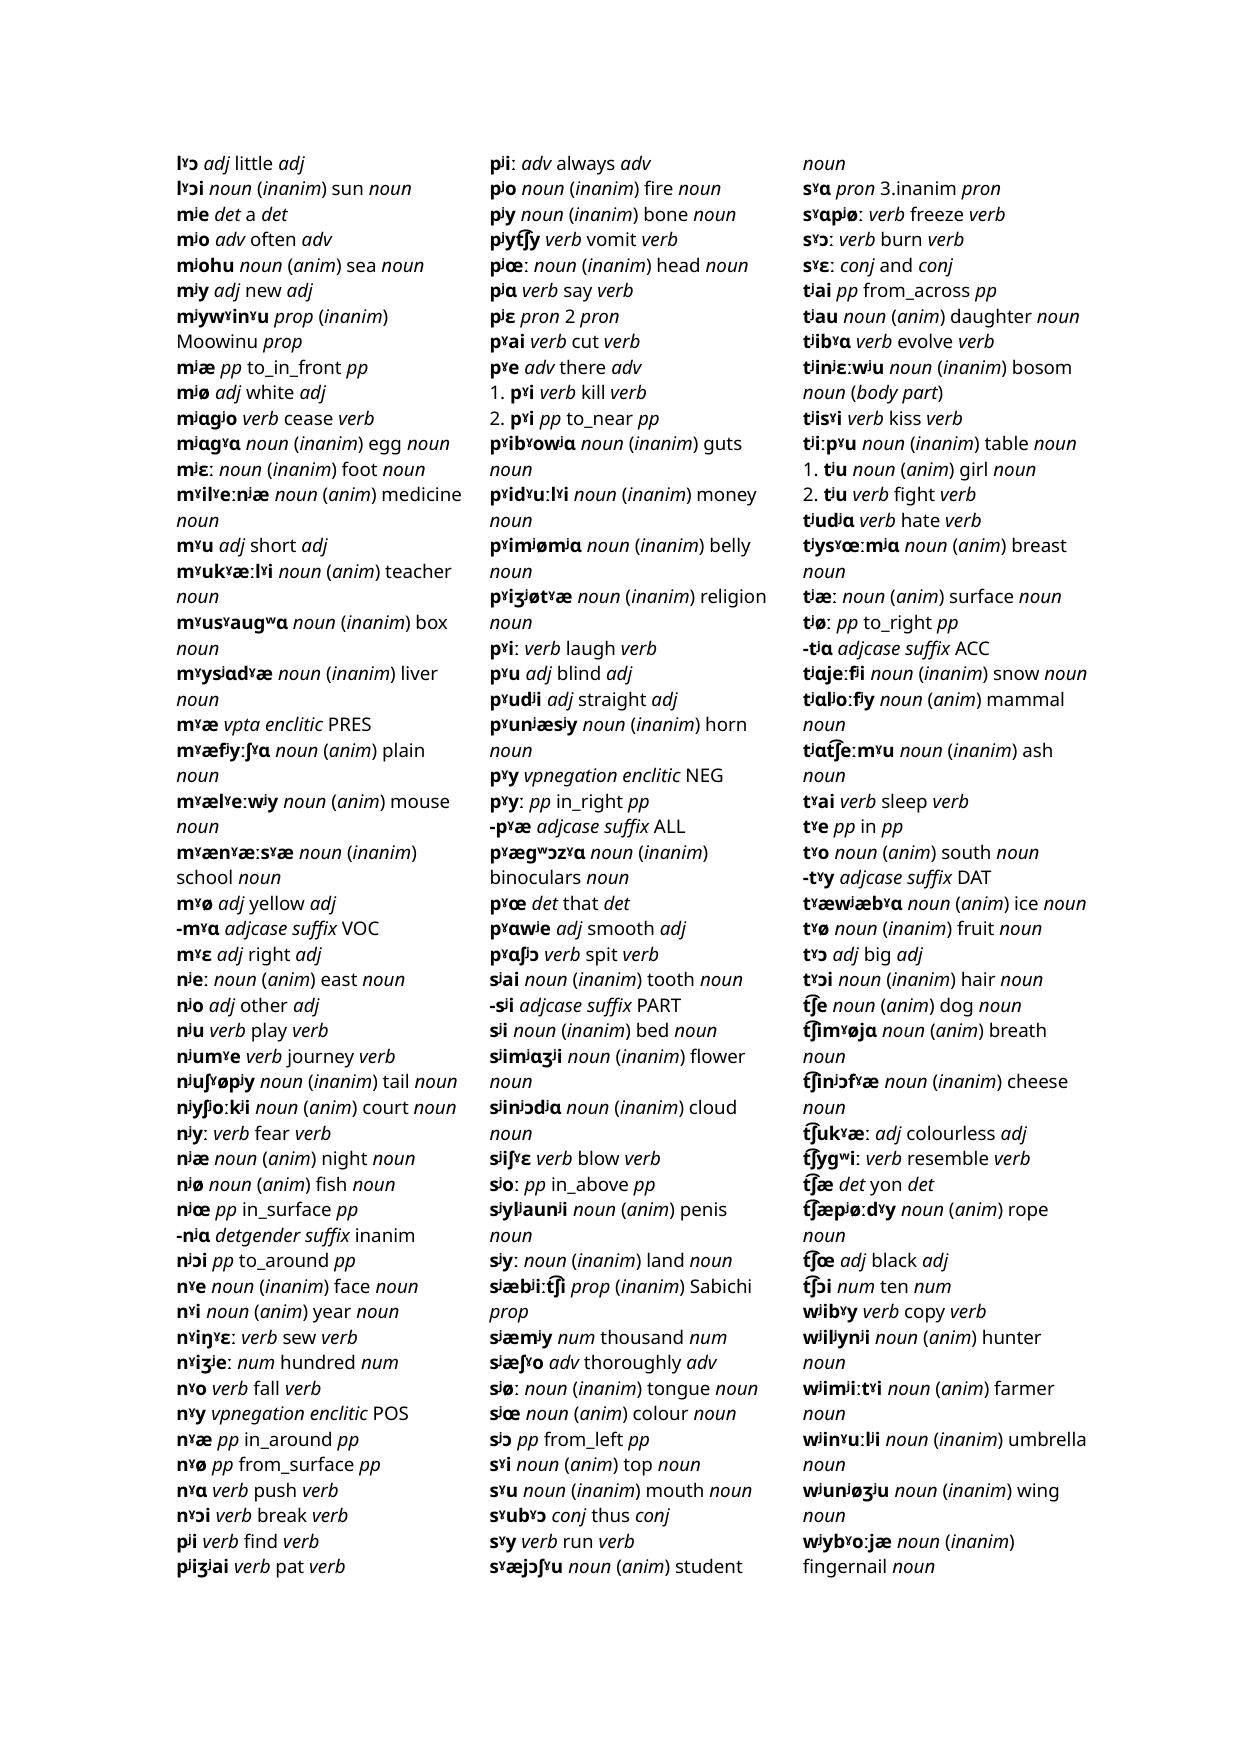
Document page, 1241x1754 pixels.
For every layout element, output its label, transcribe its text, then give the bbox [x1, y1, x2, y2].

text t͡ʃukˠæː adj colourless adj [803, 1120, 1090, 1145]
text pˠunʲæsʲy noun (inanim) horn noun [489, 711, 777, 762]
text wʲinˠuːlʲi noun (inanim) umbrella noun [803, 1426, 1090, 1477]
text -mˠɑ adjcase suffix VOC [176, 916, 463, 941]
text pˠibˠowʲɑ noun (inanim) guts noun [489, 431, 777, 482]
text nʲyː verb fear verb [176, 1120, 463, 1145]
text pˠy vpnegation enclitic NEG [489, 762, 777, 788]
text nʲɔi pp to_around pp [176, 1247, 463, 1273]
text pˠiʒʲøtˠæ noun (inanim) religion noun [489, 584, 777, 635]
text nˠɔi verb break verb [176, 1503, 463, 1528]
text pˠɑʃʲɔ verb spit verb [489, 941, 777, 967]
text tˠø noun (inanim) fruit noun [803, 916, 1090, 941]
text -tʲɑ adjcase suffix ACC [803, 635, 1090, 660]
text mˠɛ adj right adj [176, 941, 463, 967]
text tˠai verb sleep verb [803, 788, 1090, 813]
text sʲæʃˠo adv thoroughly adv [489, 1349, 777, 1375]
text pʲi verb find verb [176, 1528, 463, 1554]
text pˠæɡʷɔzˠɑ noun (inanim) binoculars noun [489, 839, 777, 890]
text 2. pˠi pp to_near pp [489, 405, 777, 431]
text sˠubˠɔ conj thus conj [489, 1503, 777, 1528]
text tˠo noun (anim) south noun [803, 839, 1090, 864]
text tʲɑlʲoːfʲy noun (anim) mammal noun [803, 686, 1090, 737]
text pʲœː noun (inanim) head noun [489, 252, 777, 278]
text tˠɔ adj big adj [803, 941, 1090, 967]
text sʲimʲɑʒʲi noun (inanim) flower noun [489, 1043, 777, 1094]
text tʲudʲɑ verb hate verb [803, 507, 1090, 533]
text pʲyt͡ʃy verb vomit verb [489, 227, 777, 252]
text tʲinʲɛːwʲu noun (inanim) bosom noun (body part) [803, 354, 1090, 405]
text pˠyː pp in_right pp [489, 788, 777, 813]
text pˠudʲi adj straight adj [489, 686, 777, 711]
text wʲimʲiːtˠi noun (anim) farmer noun [803, 1375, 1090, 1426]
text sˠæjɔʃˠu noun (anim) student [489, 1554, 777, 1579]
text nʲæ noun (anim) night noun [176, 1145, 463, 1171]
text nʲu verb play verb [176, 1018, 463, 1043]
text sʲi noun (inanim) bed noun [489, 1018, 777, 1043]
text t͡ʃæ det yon det [803, 1171, 1090, 1196]
text tʲɑjeːfʲi noun (inanim) snow noun [803, 660, 1090, 686]
text nˠæ pp in_around pp [176, 1426, 463, 1452]
text mʲɑɡˠɑ noun (inanim) egg noun [176, 431, 463, 456]
text mʲæ pp to_in_front pp [176, 354, 463, 380]
text pʲo noun (inanim) fire noun [489, 176, 777, 201]
text sʲæmʲy num thousand num [489, 1324, 777, 1349]
text tʲisˠi verb kiss verb [803, 405, 1090, 431]
text t͡ʃe noun (anim) dog noun [803, 992, 1090, 1018]
text nʲo adj other adj [176, 992, 463, 1018]
text sˠɔː verb burn verb [803, 227, 1090, 252]
text mˠænˠæːsˠæ noun (inanim) school noun [176, 839, 463, 890]
text mˠu adj short adj [176, 533, 463, 558]
text mʲy adj new adj [176, 278, 463, 303]
text t͡ʃɔi num ten num [803, 1273, 1090, 1298]
text tʲɑt͡ʃeːmˠu noun (inanim) ash noun [803, 737, 1090, 788]
text tʲibˠɑ verb evolve verb [803, 329, 1090, 354]
text tʲæː noun (anim) surface noun [803, 584, 1090, 609]
text sʲai noun (inanim) tooth noun [489, 967, 777, 992]
text -sʲi adjcase suffix PART [489, 992, 777, 1018]
text pˠai verb cut verb [489, 329, 777, 354]
text sʲyː noun (inanim) land noun [489, 1247, 777, 1273]
text nˠe noun (inanim) face noun [176, 1273, 463, 1298]
text mˠæfʲyːʃˠɑ noun (anim) plain noun [176, 737, 463, 788]
text sʲiʃˠɛ verb blow verb [489, 1145, 777, 1171]
text nˠy vpnegation enclitic POS [176, 1401, 463, 1426]
text sˠɑpʲøː verb freeze verb [803, 201, 1090, 227]
text tˠɔi noun (inanim) hair noun [803, 967, 1090, 992]
text mʲohu noun (anim) sea noun [176, 252, 463, 278]
text pˠœ det that det [489, 890, 777, 916]
text tʲai pp from_across pp [803, 278, 1090, 303]
text nˠiŋˠɛː verb sew verb [176, 1324, 463, 1349]
text mʲø adj white adj [176, 380, 463, 405]
text t͡ʃimˠøjɑ noun (anim) breath noun [803, 1018, 1090, 1069]
text nʲumˠe verb journey verb [176, 1043, 463, 1069]
text mʲywˠinˠu prop (inanim) Moowinu prop [176, 303, 463, 354]
text sʲœ noun (anim) colour noun [489, 1401, 777, 1426]
text mˠæ vpta enclitic PRES [176, 711, 463, 737]
text mʲɛː noun (inanim) foot noun [176, 456, 463, 482]
text sˠi noun (anim) top noun [489, 1452, 777, 1477]
text t͡ʃœ adj black adj [803, 1247, 1090, 1273]
text pˠimʲømʲɑ noun (inanim) belly noun [489, 533, 777, 584]
text nˠo verb fall verb [176, 1375, 463, 1401]
text wʲibˠy verb copy verb [803, 1298, 1090, 1324]
text t͡ʃæpʲøːdˠy noun (anim) rope noun [803, 1196, 1090, 1247]
text mʲɑɡʲo verb cease verb [176, 405, 463, 431]
text wʲybˠoːjæ noun (inanim) fingernail noun [803, 1528, 1090, 1579]
text tʲau noun (anim) daughter noun [803, 303, 1090, 329]
text t͡ʃyɡʷiː verb resemble verb [803, 1145, 1090, 1171]
text tʲysˠœːmʲɑ noun (anim) breast noun [803, 533, 1090, 584]
text -tˠy adjcase suffix DAT [803, 864, 1090, 890]
text tˠæwʲæbˠɑ noun (anim) ice noun [803, 890, 1090, 916]
text tʲiːpˠu noun (inanim) table noun [803, 431, 1090, 456]
text mˠusˠauɡʷɑ noun (inanim) box noun [176, 609, 463, 660]
text mˠukˠæːlˠi noun (anim) teacher noun [176, 558, 463, 609]
text sˠy verb run verb [489, 1528, 777, 1554]
text t͡ʃinʲɔfˠæ noun (inanim) cheese noun [803, 1069, 1090, 1120]
text sʲylʲaunʲi noun (anim) penis noun [489, 1196, 777, 1247]
text sʲinʲɔdʲɑ noun (inanim) cloud noun [489, 1094, 777, 1145]
text sʲɔ pp from_left pp [489, 1426, 777, 1452]
text pˠiː verb laugh verb [489, 635, 777, 660]
text lˠɔi noun (inanim) sun noun [176, 176, 463, 201]
text nˠø pp from_surface pp [176, 1452, 463, 1477]
text mˠø adj yellow adj [176, 890, 463, 916]
text pˠidˠuːlˠi noun (inanim) money noun [489, 482, 777, 533]
text mˠilˠeːnʲæ noun (anim) medicine noun [176, 482, 463, 533]
text noun [803, 150, 1090, 176]
text pʲiː adv always adv [489, 150, 777, 176]
text nʲeː noun (anim) east noun [176, 967, 463, 992]
text -pˠæ adjcase suffix ALL [489, 813, 777, 839]
text sˠɛː conj and conj [803, 252, 1090, 278]
text tˠe pp in pp [803, 813, 1090, 839]
text pʲɑ verb say verb [489, 278, 777, 303]
text tʲøː pp to_right pp [803, 609, 1090, 635]
text mʲe det a det [176, 201, 463, 227]
text sʲoː pp in_above pp [489, 1171, 777, 1196]
text nˠɑ verb push verb [176, 1477, 463, 1503]
text lˠɔ adj little adj [176, 150, 463, 176]
text nʲuʃˠøpʲy noun (inanim) tail noun [176, 1069, 463, 1094]
text mʲo adv often adv [176, 227, 463, 252]
text nˠi noun (anim) year noun [176, 1298, 463, 1324]
text nˠiʒʲeː num hundred num [176, 1349, 463, 1375]
text nʲœ pp in_surface pp [176, 1196, 463, 1222]
text mˠælˠeːwʲy noun (anim) mouse noun [176, 788, 463, 839]
text nʲyʃʲoːkʲi noun (anim) court noun [176, 1094, 463, 1120]
text wʲunʲøʒʲu noun (inanim) wing noun [803, 1477, 1090, 1528]
text sʲøː noun (inanim) tongue noun [489, 1375, 777, 1401]
text 1. tʲu noun (anim) girl noun [803, 456, 1090, 482]
text pˠɑwʲe adj smooth adj [489, 916, 777, 941]
text wʲilʲynʲi noun (anim) hunter noun [803, 1324, 1090, 1375]
text 1. pˠi verb kill verb [489, 380, 777, 405]
text pˠu adj blind adj [489, 660, 777, 686]
text pʲɛ pron 2 pron [489, 303, 777, 329]
text sˠɑ pron 3.inanim pron [803, 176, 1090, 201]
text mˠysʲɑdˠæ noun (inanim) liver noun [176, 660, 463, 711]
text 2. tʲu verb fight verb [803, 482, 1090, 507]
text sʲæbʲiːt͡ʃi prop (inanim) Sabichi prop [489, 1273, 777, 1324]
text -nʲɑ detgender suffix inanim [176, 1222, 463, 1247]
text nʲø noun (anim) fish noun [176, 1171, 463, 1196]
text pʲiʒʲai verb pat verb [176, 1554, 463, 1579]
text sˠu noun (inanim) mouth noun [489, 1477, 777, 1503]
text pʲy noun (inanim) bone noun [489, 201, 777, 227]
text pˠe adv there adv [489, 354, 777, 380]
